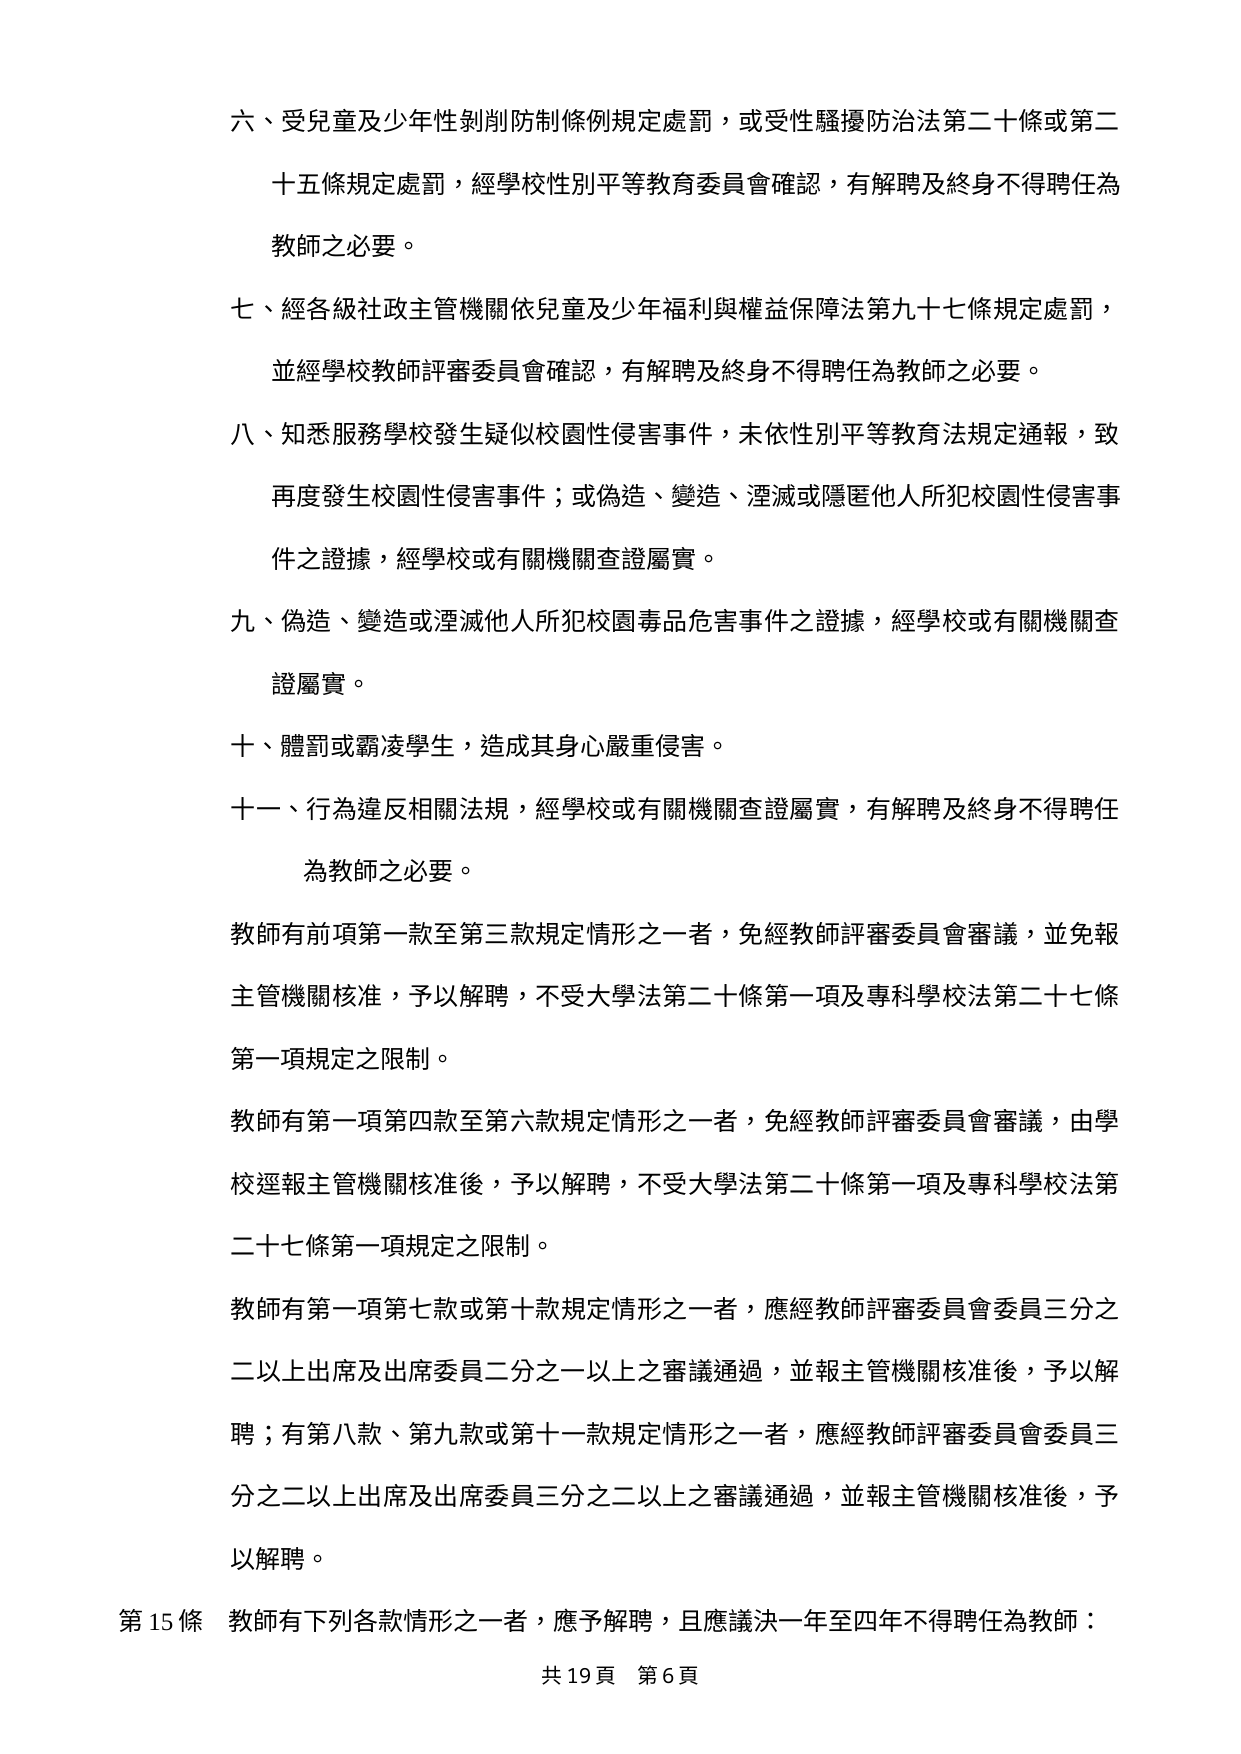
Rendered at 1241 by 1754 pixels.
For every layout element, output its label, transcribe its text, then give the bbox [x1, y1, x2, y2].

text 第15條 教師有下列各款情形之一者，應予解聘，且應議決一年至四年不得聘任為教師： [118, 1578, 1122, 1641]
text 教師有第一項第七款或第十款規定情形之一者，應經教師評審委員會委員三分之二以上出席及出席委員二分之一以上之審議通過，並報主管機關核准後，予以解聘；有第八款、第九款或第十一款規定情形之一者，應經教師評審委員會委員三分之二以上出席及出席委員三分之二以上之審議通過，並報主管機關核准後，予以解聘。 [230, 1266, 1122, 1578]
text 教師有第一項第四款至第六款規定情形之一者，免經教師評審委員會審議，由學校逕報主管機關核准後，予以解聘，不受大學法第二十條第一項及專科學校法第二十七條第一項規定之限制。 [230, 1078, 1122, 1266]
text 十一、行為違反相關法規，經學校或有關機關查證屬實，有解聘及終身不得聘任為教師之必要。 [230, 766, 1122, 891]
text 教師有前項第一款至第三款規定情形之一者，免經教師評審委員會審議，並免報主管機關核准，予以解聘，不受大學法第二十條第一項及專科學校法第二十七條第一項規定之限制。 [230, 891, 1122, 1078]
text 九、偽造、變造或湮滅他人所犯校園毒品危害事件之證據，經學校或有關機關查證屬實。 [230, 578, 1122, 703]
text 六、受兒童及少年性剝削防制條例規定處罰，或受性騷擾防治法第二十條或第二十五條規定處罰，經學校性別平等教育委員會確認，有解聘及終身不得聘任為教師之必要。 [230, 78, 1122, 266]
text 八、知悉服務學校發生疑似校園性侵害事件，未依性別平等教育法規定通報，致再度發生校園性侵害事件；或偽造、變造、湮滅或隱匿他人所犯校園性侵害事件之證據，經學校或有關機關查證屬實。 [230, 391, 1122, 578]
text 十、體罰或霸凌學生，造成其身心嚴重侵害。 [230, 703, 1122, 766]
text 七、經各級社政主管機關依兒童及少年福利與權益保障法第九十七條規定處罰，並經學校教師評審委員會確認，有解聘及終身不得聘任為教師之必要。 [230, 266, 1122, 391]
